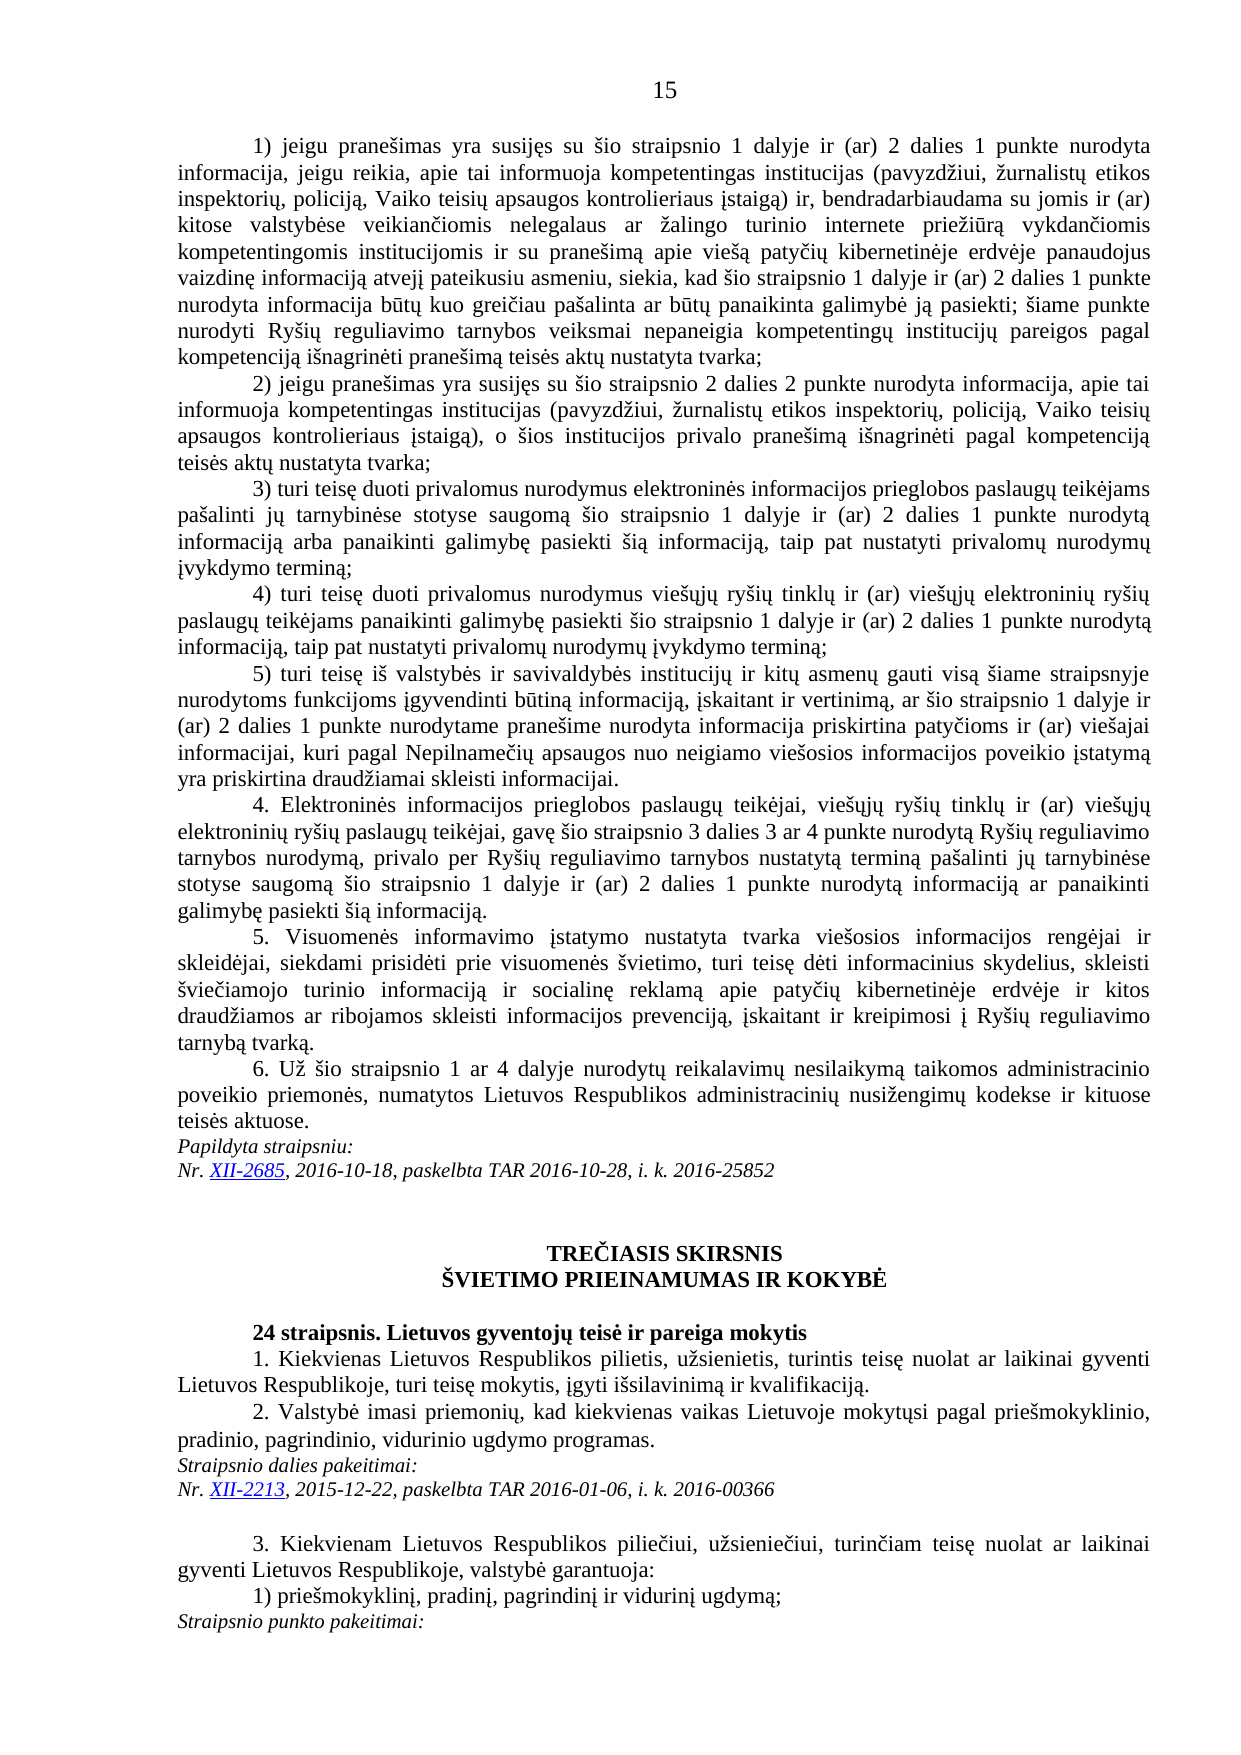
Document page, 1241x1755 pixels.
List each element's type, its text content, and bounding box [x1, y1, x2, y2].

text Papildyta straipsniu: [177, 1134, 1152, 1158]
text 6. Už šio straipsnio 1 ar 4 dalyje nurodytų reikalavimų nesilaikymą taikomos administracinio poveikio priemonės, numatytos Lietuvos Respublikos administracinių nusižengimų kodekse ir kituose teisės aktuose. [177, 1055, 1152, 1134]
text 1) jeigu pranešimas yra susijęs su šio straipsnio 1 dalyje ir (ar) 2 dalies 1 punkte nurodyta informacija, jeigu reikia, apie tai informuoja kompetentingas institucijas (pavyzdžiui, žurnalistų etikos inspektorių, policiją, Vaiko teisių apsaugos kontrolieriaus įstaigą) ir, bendradarbiaudama su jomis ir (ar) kitose valstybėse veikiančiomis nelegalaus ar žalingo turinio internete priežiūrą vykdančiomis kompetentingomis institucijomis ir su pranešimą apie viešą patyčių kibernetinėje erdvėje panaudojus vaizdinę informaciją atvejį pateikusiu asmeniu, siekia, kad šio straipsnio 1 dalyje ir (ar) 2 dalies 1 punkte nurodyta informacija būtų kuo greičiau pašalinta ar būtų panaikinta galimybė ją pasiekti; šiame punkte nurodyti Ryšių reguliavimo tarnybos veiksmai nepaneigia kompetentingų institucijų pareigos pagal kompetenciją išnagrinėti pranešimą teisės aktų nustatyta tvarka; [177, 132, 1152, 370]
text 3. Kiekvienam Lietuvos Respublikos piliečiui, užsieniečiui, turinčiam teisę nuolat ar laikinai gyventi Lietuvos Respublikoje, valstybė garantuoja: [177, 1530, 1152, 1582]
text 4) turi teisę duoti privalomus nurodymus viešųjų ryšių tinklų ir (ar) viešųjų elektroninių ryšių paslaugų teikėjams panaikinti galimybę pasiekti šio straipsnio 1 dalyje ir (ar) 2 dalies 1 punkte nurodytą informaciją, taip pat nustatyti privalomų nurodymų įvykdymo terminą; [177, 581, 1152, 659]
text 5) turi teisę iš valstybės ir savivaldybės institucijų ir kitų asmenų gauti visą šiame straipsnyje nurodytoms funkcijoms įgyvendinti būtiną informaciją, įskaitant ir vertinimą, ar šio straipsnio 1 dalyje ir (ar) 2 dalies 1 punkte nurodytame pranešime nurodyta informacija priskirtina patyčioms ir (ar) viešajai informacijai, kuri pagal Nepilnamečių apsaugos nuo neigiamo viešosios informacijos poveikio įstatymą yra priskirtina draudžiamai skleisti informacijai. [177, 659, 1152, 791]
text Straipsnio punkto pakeitimai: [177, 1609, 1152, 1633]
text Nr. XII-2685, 2016-10-18, paskelbta TAR 2016-10-28, i. k. 2016-25852 [177, 1158, 1152, 1182]
text 1. Kiekvienas Lietuvos Respublikos pilietis, užsienietis, turintis teisę nuolat ar laikinai gyventi Lietuvos Respublikoje, turi teisę mokytis, įgyti išsilavinimą ir kvalifikaciją. [177, 1345, 1152, 1398]
text Nr. XII-2213, 2015-12-22, paskelbta TAR 2016-01-06, i. k. 2016-00366 [177, 1477, 1152, 1501]
text 5. Visuomenės informavimo įstatymo nustatyta tvarka viešosios informacijos rengėjai ir skleidėjai, siekdami prisidėti prie visuomenės švietimo, turi teisę dėti informacinius skydelius, skleisti šviečiamojo turinio informaciją ir socialinę reklamą apie patyčių kibernetinėje erdvėje ir kitos draudžiamos ar ribojamos skleisti informacijos prevenciją, įskaitant ir kreipimosi į Ryšių reguliavimo tarnybą tvarką. [177, 923, 1152, 1055]
text ŠVIETIMO PRIEINAMUMAS IR KOKYBĖ [177, 1266, 1152, 1292]
text 1) priešmokyklinį, pradinį, pagrindinį ir vidurinį ugdymą; [177, 1582, 1152, 1609]
text 2) jeigu pranešimas yra susijęs su šio straipsnio 2 dalies 2 punkte nurodyta informacija, apie tai informuoja kompetentingas institucijas (pavyzdžiui, žurnalistų etikos inspektorių, policiją, Vaiko teisių apsaugos kontrolieriaus įstaigą), o šios institucijos privalo pranešimą išnagrinėti pagal kompetenciją teisės aktų nustatyta tvarka; [177, 370, 1152, 475]
text Straipsnio dalies pakeitimai: [177, 1453, 1152, 1477]
text 4. Elektroninės informacijos prieglobos paslaugų teikėjai, viešųjų ryšių tinklų ir (ar) viešųjų elektroninių ryšių paslaugų teikėjai, gavę šio straipsnio 3 dalies 3 ar 4 punkte nurodytą Ryšių reguliavimo tarnybos nurodymą, privalo per Ryšių reguliavimo tarnybos nustatytą terminą pašalinti jų tarnybinėse stotyse saugomą šio straipsnio 1 dalyje ir (ar) 2 dalies 1 punkte nurodytą informaciją ar panaikinti galimybę pasiekti šią informaciją. [177, 791, 1152, 923]
text 3) turi teisę duoti privalomus nurodymus elektroninės informacijos prieglobos paslaugų teikėjams pašalinti jų tarnybinėse stotyse saugomą šio straipsnio 1 dalyje ir (ar) 2 dalies 1 punkte nurodytą informaciją arba panaikinti galimybę pasiekti šią informaciją, taip pat nustatyti privalomų nurodymų įvykdymo terminą; [177, 475, 1152, 581]
text 24 straipsnis. Lietuvos gyventojų teisė ir pareiga mokytis [177, 1319, 1152, 1345]
text 2. Valstybė imasi priemonių, kad kiekvienas vaikas Lietuvoje mokytųsi pagal priešmokyklinio, pradinio, pagrindinio, vidurinio ugdymo programas. [177, 1398, 1152, 1453]
text TREČIASIS SKIRSNIS [177, 1239, 1152, 1266]
